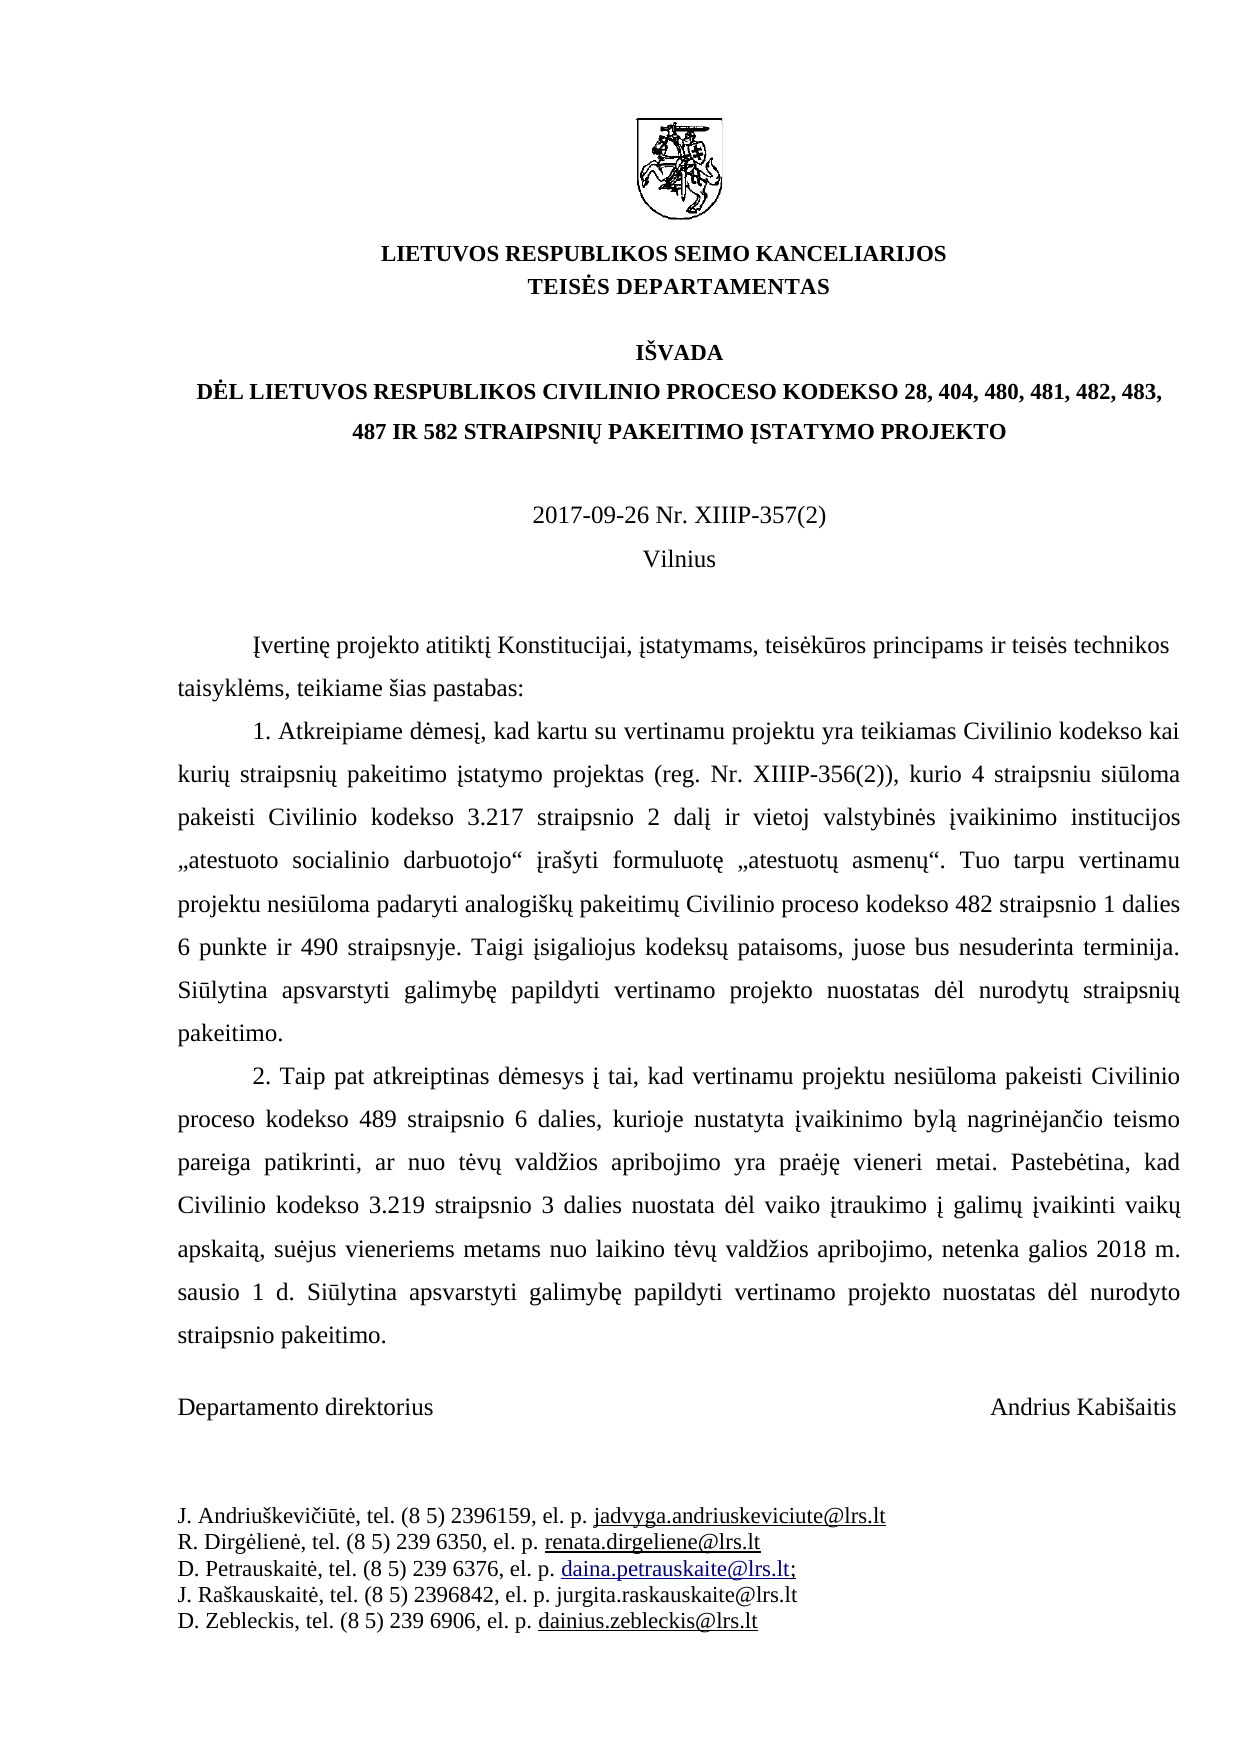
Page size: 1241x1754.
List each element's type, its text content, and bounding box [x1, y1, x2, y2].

text Departamento direktorius Andrius Kabišaitis [177, 1392, 1181, 1421]
text TEISĖS DEPARTAMENTAS [177, 273, 1180, 299]
text LIETUVOS RESPUBLIKOS SEIMO KANCELIARIJOS [177, 241, 1151, 267]
text J. Andriuškevičiūtė, tel. (8 5) 2396159, el. p. jadvyga.andriuskeviciute@lrs.lt [177, 1502, 1181, 1528]
text Įvertinę projekto atitiktį Konstitucijai, įstatymams, teisėkūros principams ir teisės technikos taisyklėms, teikiame šias pastabas: [177, 630, 1181, 702]
text 2. Taip pat atkreiptinas dėmesys į tai, kad vertinamu projektu nesiūloma pakeisti Civilinio proceso kodekso 489 straipsnio 6 dalies, kurioje nustatyta įvaikinimo bylą nagrinėjančio teismo pareiga patikrinti, ar nuo tėvų valdžios apribojimo yra praėję vieneri metai. Pastebėtina, kad Civilinio kodekso 3.219 straipsnio 3 dalies nuostata dėl vaiko įtraukimo į galimų įvaikinti vaikų apskaitą, suėjus vieneriems metams nuo laikino tėvų valdžios apribojimo, netenka galios 2018 m. sausio 1 d. Siūlytina apsvarstyti galimybę papildyti vertinamo projekto nuostatas dėl nurodyto straipsnio pakeitimo. [177, 1061, 1181, 1349]
text R. Dirgėlienė, tel. (8 5) 239 6350, el. p. renata.dirgeliene@lrs.lt [177, 1528, 1181, 1555]
text Vilnius [177, 544, 1181, 572]
text DĖL LIETUVOS RESPUBLIKOS CIVILINIO PROCESO KODEKSO 28, 404, 480, 481, 482, 483, 487 IR 582 STRAIPSNIŲ PAKEITIMO ĮSTATYMO PROJEKTO [177, 378, 1181, 444]
text D. Zebleckis, tel. (8 5) 239 6906, el. p. dainius.zebleckis@lrs.lt [177, 1607, 1181, 1634]
text J. Raškauskaitė, tel. (8 5) 2396842, el. p. jurgita.raskauskaite@lrs.lt [177, 1581, 1181, 1607]
text IŠVADA [177, 339, 1181, 365]
text 1. Atkreipiame dėmesį, kad kartu su vertinamu projektu yra teikiamas Civilinio kodekso kai kurių straipsnių pakeitimo įstatymo projektas (reg. Nr. XIIIP-356(2)), kurio 4 straipsniu siūloma pakeisti Civilinio kodekso 3.217 straipsnio 2 dalį ir vietoj valstybinės įvaikinimo institucijos „atestuoto socialinio darbuotojo“ įrašyti formuluotę „atestuotų asmenų“. Tuo tarpu vertinamu projektu nesiūloma padaryti analogiškų pakeitimų Civilinio proceso kodekso 482 straipsnio 1 dalies 6 punkte ir 490 straipsnyje. Taigi įsigaliojus kodeksų pataisoms, juose bus nesuderinta terminija. Siūlytina apsvarstyti galimybę papildyti vertinamo projekto nuostatas dėl nurodytų straipsnių pakeitimo. [177, 716, 1181, 1047]
text D. Petrauskaitė, tel. (8 5) 239 6376, el. p. daina.petrauskaite@lrs.lt; [177, 1555, 1181, 1581]
text 2017-09-26 Nr. XIIIP-357(2) [177, 501, 1181, 529]
